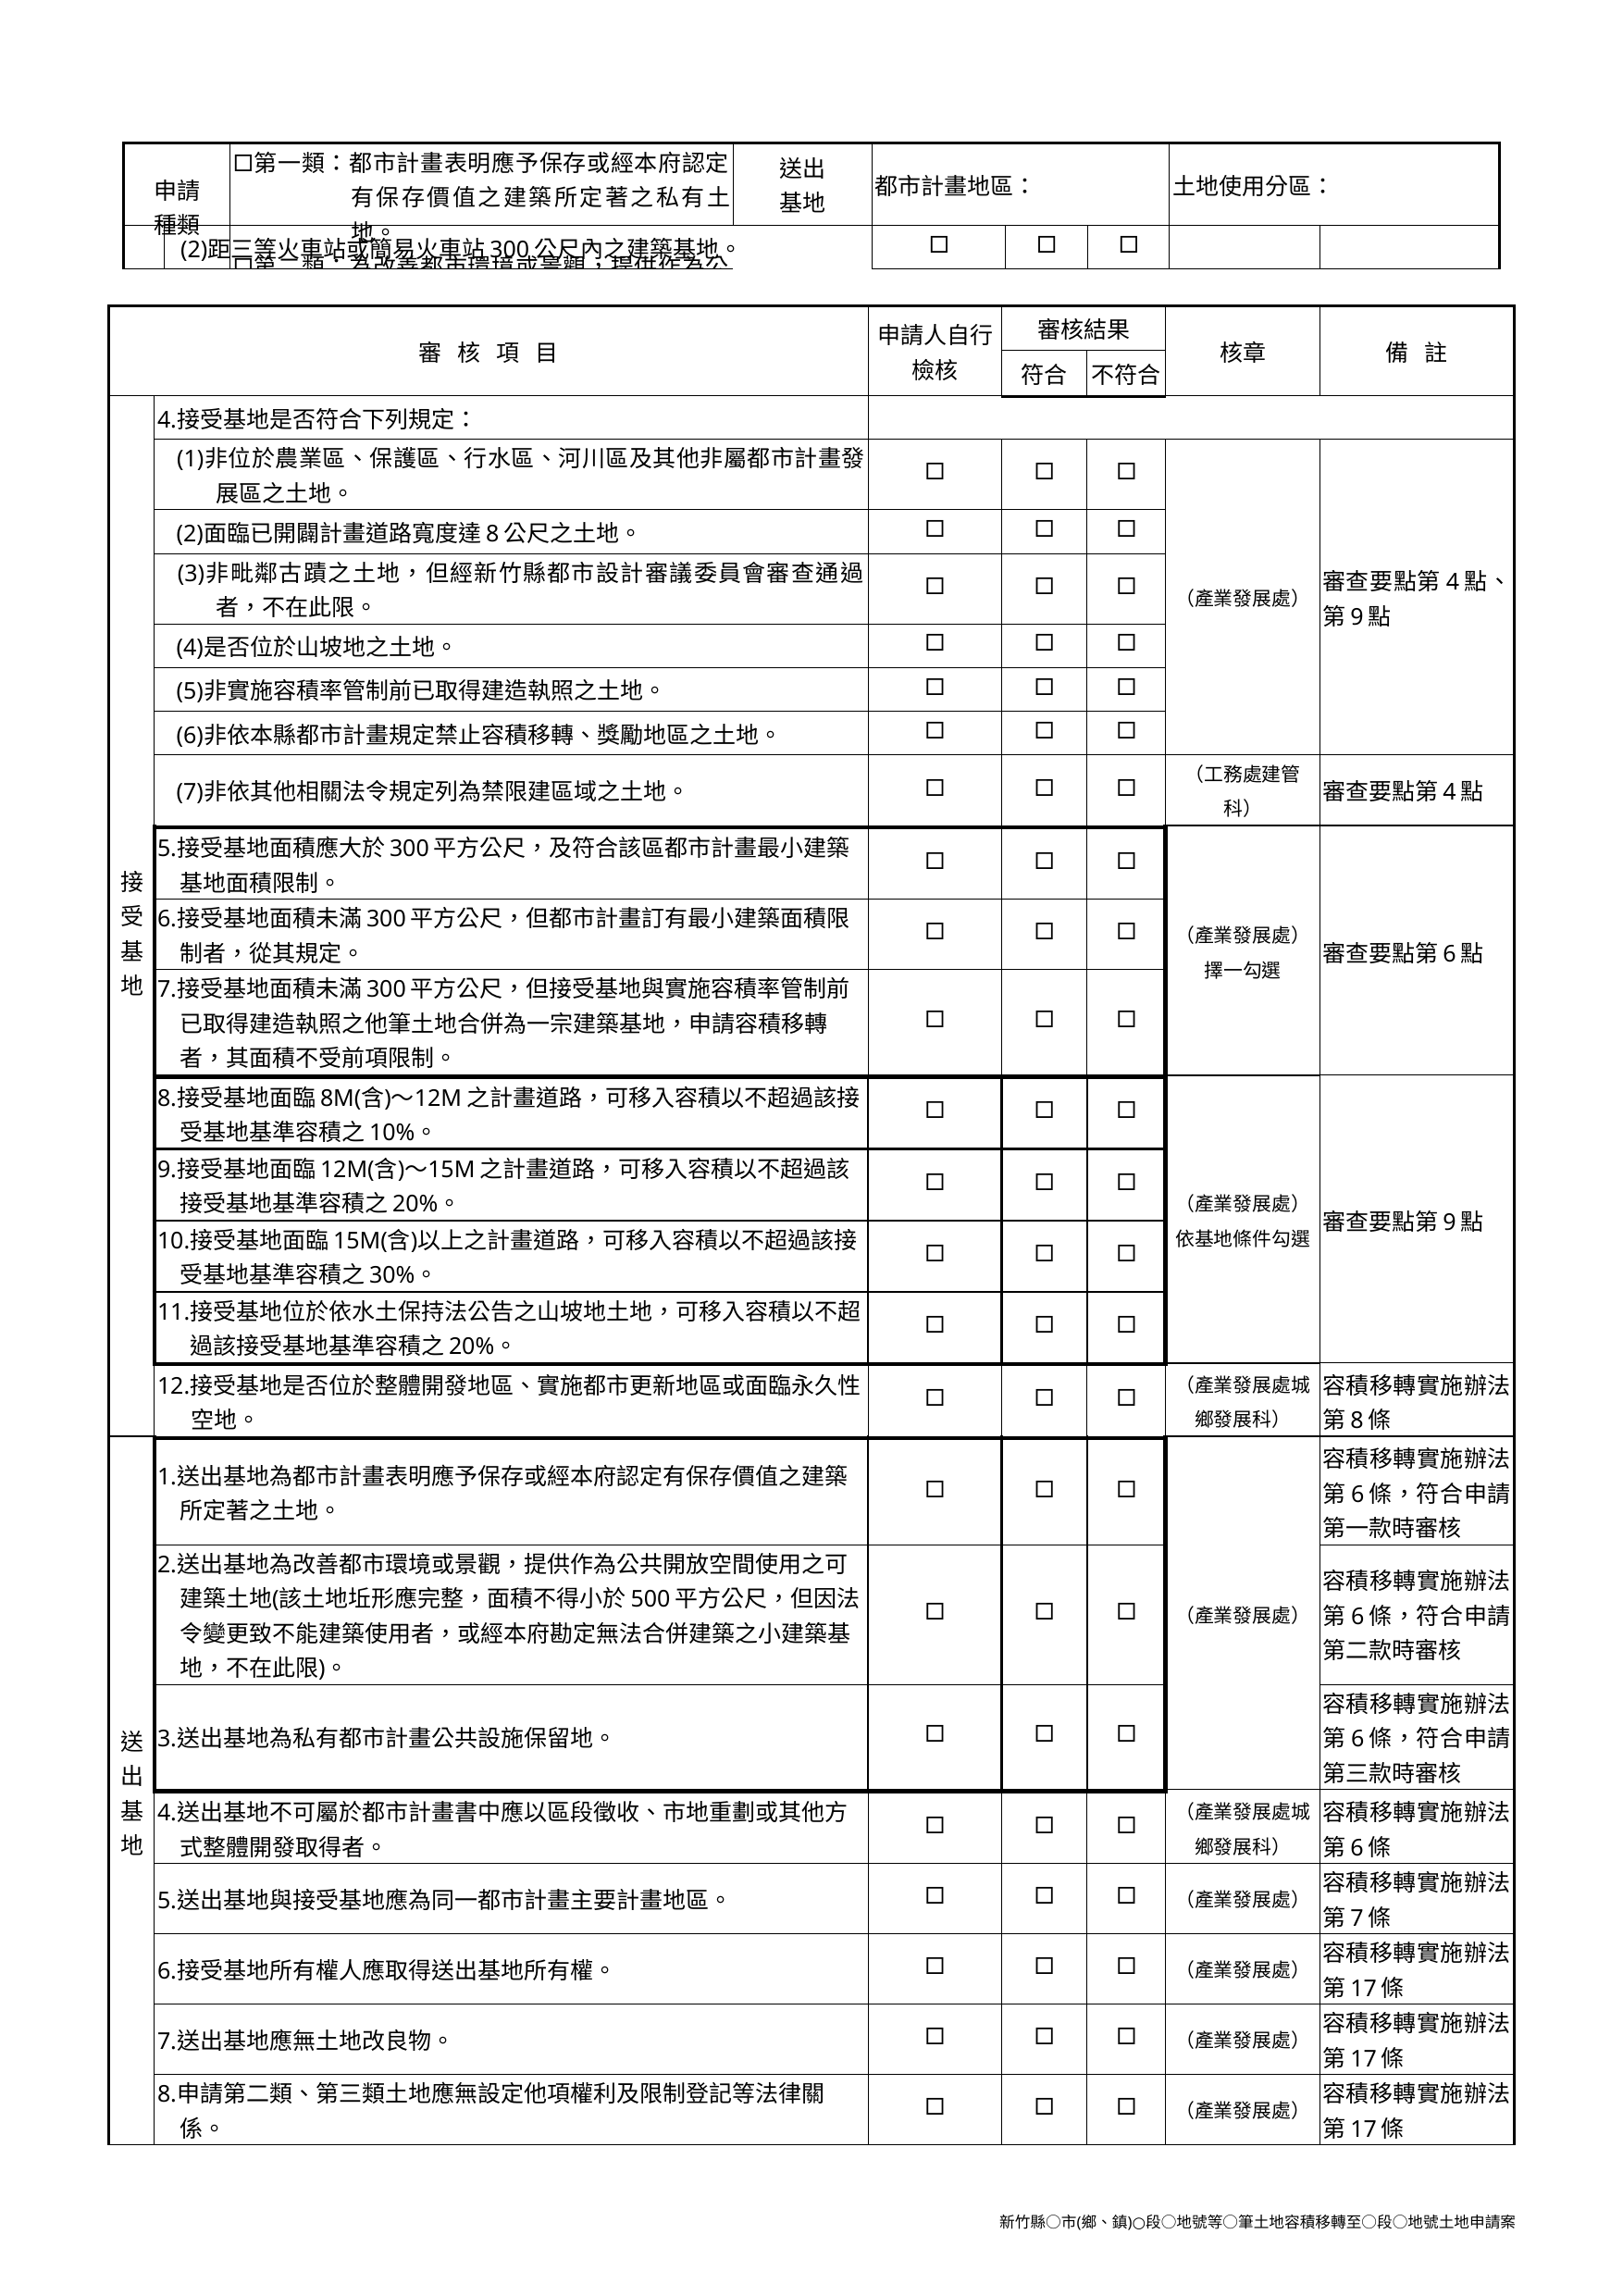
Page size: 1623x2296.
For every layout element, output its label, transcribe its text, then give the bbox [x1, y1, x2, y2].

table_cell  [869, 510, 1001, 552]
table_cell 4.接受基地是否符合下列規定： [155, 396, 868, 439]
table_cell  [869, 440, 1001, 509]
table_cell (3)非毗鄰古蹟之土地，但經新竹縣都市設計審議委員會審查通過者，不在此限。 [155, 554, 868, 623]
table_cell  [1003, 1545, 1086, 1683]
table_cell  [869, 900, 1001, 969]
table_cell  [1002, 668, 1086, 711]
table_cell  [869, 625, 1001, 667]
table_cell  [1088, 226, 1169, 268]
table_cell 符合 [1002, 351, 1086, 395]
table_cell  [869, 1440, 1000, 1544]
table_cell  [869, 1079, 1000, 1148]
table_cell （產業發展處） [1166, 2075, 1319, 2144]
table_cell 5.送出基地與接受基地應為同一都市計畫主要計畫地區。 [155, 1864, 868, 1933]
table_cell  [869, 1222, 1000, 1290]
table_cell  [1087, 1366, 1165, 1435]
table_cell  [1002, 1934, 1086, 2004]
table_cell  [873, 226, 1005, 268]
table_cell 容積移轉實施辦法第17條 [1320, 2004, 1513, 2074]
table_cell  [1088, 1440, 1163, 1544]
table_header 申請人自行檢核 [869, 307, 1001, 395]
table_cell 7.接受基地面積未滿300平方公尺，但接受基地與實施容積率管制前已取得建造執照之他筆土地合併為一宗建築基地，申請容積移轉者，其面積不受前項限制。 [156, 970, 868, 1074]
table_header 土地使用分區： [1170, 144, 1498, 225]
table_cell 審查要點第9點 [1320, 1075, 1513, 1362]
table_cell (2)面臨已開闢計畫道路寬度達8公尺之土地。 [155, 510, 868, 552]
table_cell  [869, 1293, 1000, 1362]
table_cell  [1087, 510, 1165, 552]
table_cell  [1003, 1440, 1086, 1544]
table_header 送出 基地 [734, 144, 872, 225]
table_cell 6.接受基地所有權人應取得送出基地所有權。 [155, 1934, 868, 2004]
table_cell  [1087, 1934, 1165, 2004]
table_cell 審查要點第4點 [1320, 755, 1513, 825]
table_cell 2.送出基地為改善都市環境或景觀，提供作為公共開放空間使用之可建築土地(該土地坵形應完整，面積不得小於500平方公尺，但因法令變更致不能建築使用者，或經本府勘定無法合併建築之小建築基地，不在此限)。 [156, 1545, 867, 1683]
table_cell 容積移轉實施辦法第8條 [1320, 1363, 1513, 1435]
table_cell 4.送出基地不可屬於都市計畫書中應以區段徵收、市地重劃或其他方式整體開發取得者。 [155, 1793, 868, 1863]
table_cell  [1003, 1222, 1086, 1290]
table_cell  [869, 2075, 1001, 2144]
table_cell (5)非實施容積率管制前已取得建造執照之土地。 [155, 668, 868, 711]
table_cell  [1002, 2075, 1086, 2144]
table_cell (7)非依其他相關法令規定列為禁限建區域之土地。 [155, 755, 868, 825]
table_cell  [1002, 829, 1086, 899]
table_cell  [869, 1150, 1000, 1219]
table_cell  [869, 1934, 1001, 2004]
table_cell （產業發展處城鄉發展科） [1166, 1364, 1319, 1435]
table_cell 審查要點第4點、第9點 [1320, 440, 1513, 754]
table_cell 12.接受基地是否位於整體開發地區、實施都市更新地區或面臨永久性空地。 [155, 1366, 868, 1435]
table_cell （產業發展處城鄉發展科） [1166, 1790, 1319, 1863]
table_cell 7.送出基地應無土地改良物。 [155, 2004, 868, 2074]
table_header 都市計畫地區： [873, 144, 1169, 225]
table_cell  [1002, 755, 1086, 825]
table_cell  [1003, 1079, 1086, 1148]
table_cell （產業發展處） 擇一勾選 [1168, 826, 1319, 1074]
table_cell (2)距三等火車站或簡易火車站300公尺內之建築基地。 [361, 226, 872, 268]
table_cell  [1087, 1864, 1165, 1933]
table_cell  [869, 755, 1001, 825]
table_cell (1)非位於農業區、保護區、行水區、河川區及其他非屬都市計畫發展區之土地。 [155, 440, 868, 509]
table_cell 容積移轉實施辦法第7條 [1320, 1864, 1513, 1933]
table_cell  [1088, 1685, 1163, 1789]
table_cell  [1002, 712, 1086, 754]
table_cell  [869, 668, 1001, 711]
table_cell (2)距三等火車站或簡易火車站300公尺內之建築基地。 [165, 226, 229, 268]
table_cell 8.接受基地面臨8M(含)～12M之計畫道路，可移入容積以不超過該接受基地基準容積之10%。 [156, 1079, 867, 1148]
table_cell  [1087, 554, 1165, 623]
table_cell  [1003, 1685, 1086, 1789]
table_cell  [869, 1685, 1000, 1789]
table_header 核章 [1166, 307, 1319, 395]
table_cell 11.接受基地位於依水土保持法公告之山坡地土地，可移入容積以不超過該接受基地基準容積之20%。 [156, 1293, 867, 1362]
table_cell  [1002, 1366, 1086, 1435]
table_cell  [1003, 1293, 1086, 1362]
table_cell  [1087, 829, 1163, 899]
table_cell 5.接受基地面積應大於300平方公尺，及符合該區都市計畫最小建築基地面積限制。 [156, 829, 868, 899]
table_cell  [1087, 755, 1165, 825]
table_cell  [1087, 970, 1163, 1074]
table_cell  [1002, 510, 1086, 552]
table_cell 容積移轉實施辦法第6條，符合申請第二款時審核 [1320, 1545, 1513, 1683]
table_cell  [869, 1793, 1001, 1863]
table_cell 8.申請第二類、第三類土地應無設定他項權利及限制登記等法律關係。 [155, 2075, 868, 2144]
table_header 審 核 項 目 [110, 307, 868, 395]
table_cell （產業發展處） [1166, 440, 1319, 754]
table_cell 接受基地 [110, 396, 154, 1435]
table_cell (4)是否位於山坡地之土地。 [155, 625, 868, 667]
table_cell  [1087, 668, 1165, 711]
table_cell (6)非依本縣都市計畫規定禁止容積移轉、獎勵地區之土地。 [155, 712, 868, 754]
table_cell  [1002, 1864, 1086, 1933]
table_cell [1320, 226, 1498, 268]
table_cell 9.接受基地面臨12M(含)～15M之計畫道路，可移入容積以不超過該接受基地基準容積之20%。 [156, 1150, 867, 1219]
table_cell 3.送出基地為私有都市計畫公共設施保留地。 [156, 1685, 867, 1789]
table_cell 送出基地 [110, 1437, 154, 2144]
table_cell 容積移轉實施辦法第6條，符合申請第三款時審核 [1320, 1685, 1513, 1789]
table_cell  [1002, 900, 1086, 969]
table_cell  [1002, 625, 1086, 667]
table_cell 10.接受基地面臨15M(含)以上之計畫道路，可移入容積以不超過該接受基地基準容積之30%。 [156, 1222, 867, 1290]
table_cell  [1006, 226, 1087, 268]
table_cell  [869, 1545, 1000, 1683]
table_cell （產業發展處） 依基地條件勾選 [1168, 1076, 1319, 1362]
table_header 審核結果 [1002, 307, 1165, 350]
table_cell [869, 396, 1513, 439]
table_cell （產業發展處） [1168, 1437, 1319, 1789]
table_cell 1.送出基地為都市計畫表明應予保存或經本府認定有保存價值之建築所定著之土地。 [156, 1440, 867, 1544]
table_cell  [1002, 2004, 1086, 2074]
table_header 申請 種類 [125, 144, 229, 225]
table_cell 容積移轉實施辦法第6條 [1320, 1790, 1513, 1863]
table_cell  [869, 970, 1001, 1074]
table_cell 6.接受基地面積未滿300平方公尺，但都市計畫訂有最小建築面積限制者，從其規定。 [156, 900, 868, 969]
table_cell （產業發展處） [1166, 1934, 1319, 2004]
table_cell  [1088, 1079, 1163, 1148]
table_cell 容積移轉實施辦法第6條，符合申請第一款時審核 [1320, 1437, 1513, 1544]
table_cell  [869, 829, 1001, 899]
table_cell  [869, 2004, 1001, 2074]
table_cell  [1087, 625, 1165, 667]
table_cell  [869, 1366, 1001, 1435]
table_cell  [1088, 1545, 1163, 1683]
table_cell 容積移轉實施辦法第17條 [1320, 1934, 1513, 2004]
table_cell (2)距三等火車站或簡易火車站300公尺內之建築基地。 [230, 226, 361, 268]
table_cell  [1003, 1150, 1086, 1219]
table_cell 不符合 [1087, 351, 1165, 395]
table_header 第一類：都市計畫表明應予保存或經本府認定有保存價值之建築所定著之私有土地。 第二類：為改善都市環境或景觀，提供作為公共開放空間使用之可建築土地。 第三類：私有都市計畫公共設施保留地。 [230, 144, 733, 225]
table_cell  [1087, 2075, 1165, 2144]
table_cell [1170, 226, 1319, 268]
table_cell  [869, 1864, 1001, 1933]
table_cell  [1002, 554, 1086, 623]
table_cell 接受基地 [125, 226, 164, 268]
table_cell  [1088, 1222, 1163, 1290]
table_cell  [869, 712, 1001, 754]
table_cell  [869, 554, 1001, 623]
table_cell  [1087, 2004, 1165, 2074]
table_cell （產業發展處） [1166, 2004, 1319, 2074]
table_cell  [1002, 1793, 1086, 1863]
table_cell （產業發展處） [1166, 1864, 1319, 1933]
table_cell 審查要點第6點 [1320, 826, 1513, 1074]
table_cell  [1087, 440, 1165, 509]
table_cell  [1088, 1150, 1163, 1219]
table_cell  [1088, 1293, 1163, 1362]
table_header 備 註 [1320, 307, 1513, 395]
table_cell （工務處建管科） [1166, 755, 1319, 825]
table_cell 容積移轉實施辦法第17條 [1320, 2075, 1513, 2144]
table_cell  [1087, 1793, 1165, 1863]
table_cell  [1087, 900, 1163, 969]
table_cell  [1002, 440, 1086, 509]
table_cell  [1087, 712, 1165, 754]
table_cell  [1002, 970, 1086, 1074]
